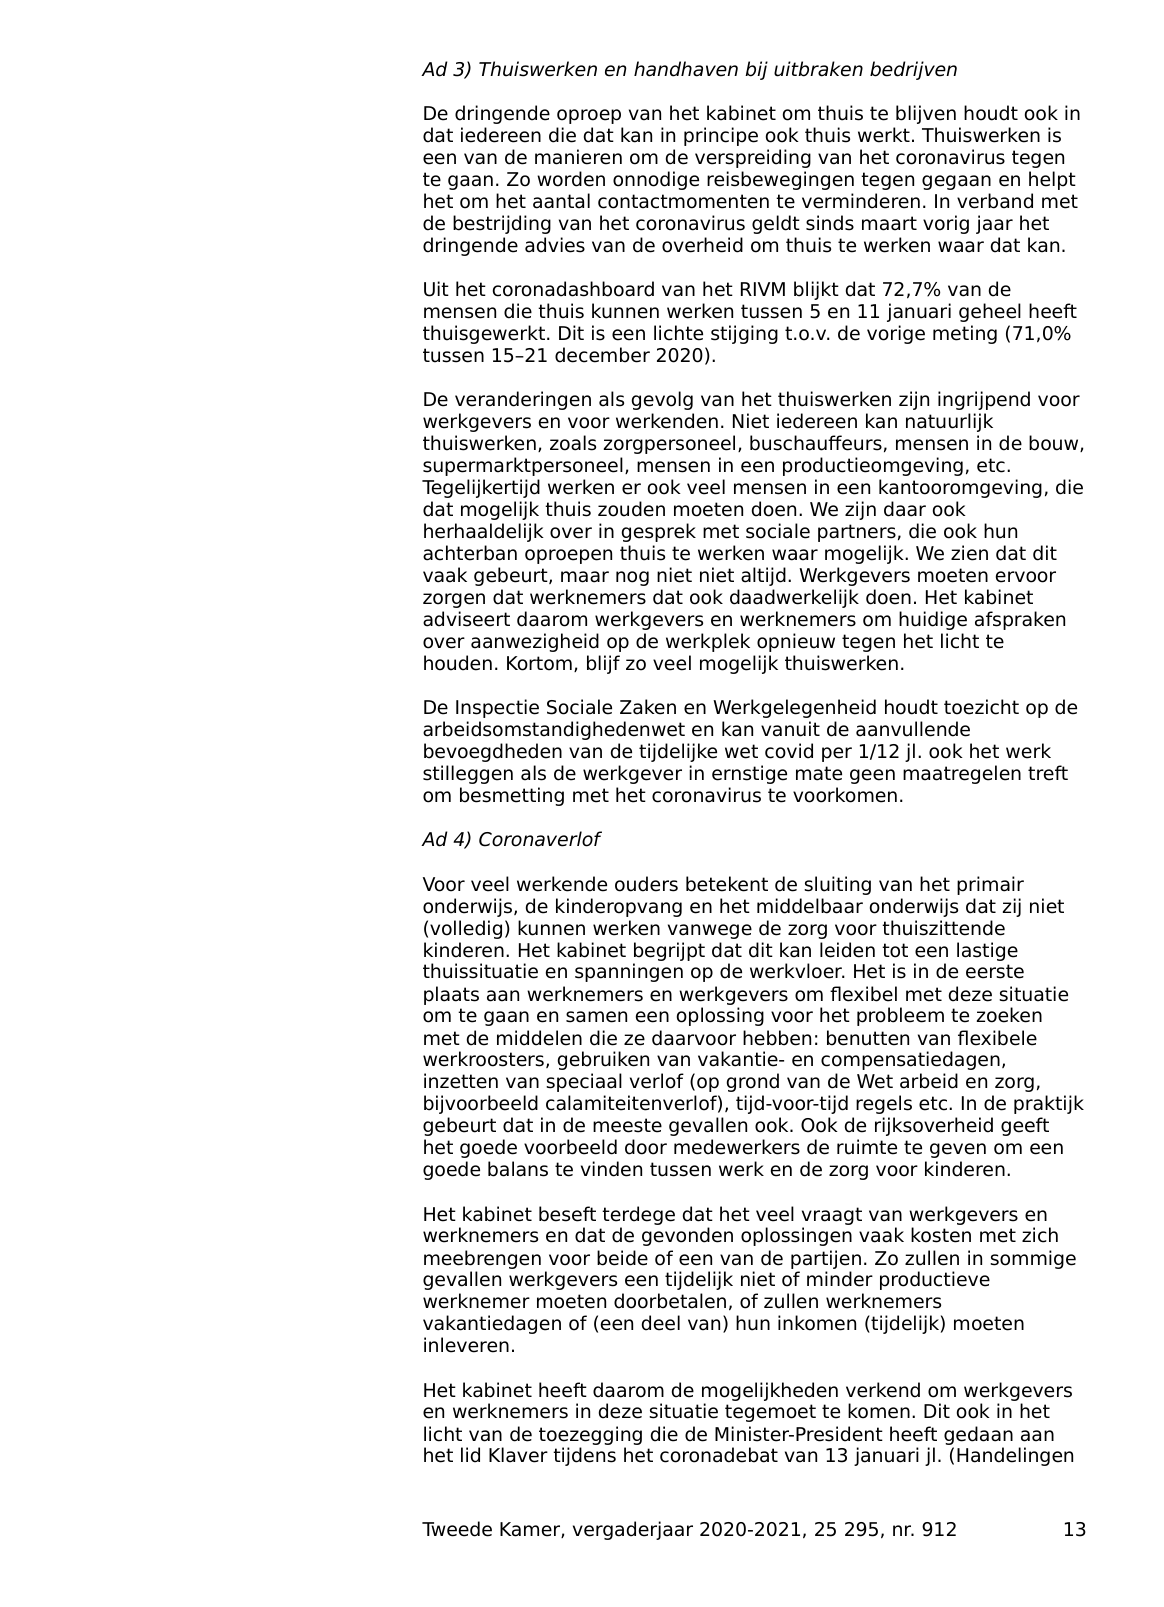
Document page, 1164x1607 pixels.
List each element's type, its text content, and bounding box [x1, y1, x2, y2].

text De veranderingen als gevolg van het thuiswerken zijn ingrijpend voor werkgevers en voor werkenden. Niet iedereen kan natuurlijk thuiswerken, zoals zorgpersoneel, buschauffeurs, mensen in de bouw, supermarktpersoneel, mensen in een productieomgeving, etc. Tegelijkertijd werken er ook veel mensen in een kantooromgeving, die dat mogelijk thuis zouden moeten doen. We zijn daar ook herhaaldelijk over in gesprek met sociale partners, die ook hun achterban oproepen thuis te werken waar mogelijk. We zien dat dit vaak gebeurt, maar nog niet niet altijd. Werkgevers moeten ervoor zorgen dat werknemers dat ook daadwerkelijk doen. Het kabinet adviseert daarom werkgevers en werknemers om huidige afspraken over aanwezigheid op de werkplek opnieuw tegen het licht te houden. Kortom, blijf zo veel mogelijk thuiswerken. [422, 389, 1087, 675]
subtitle Ad 4) Coronaverlof [422, 829, 1087, 851]
text De Inspectie Sociale Zaken en Werkgelegenheid houdt toezicht op de arbeidsomstandighedenwet en kan vanuit de aanvullende bevoegdheden van de tijdelijke wet covid per 1/12 jl. ook het werk stilleggen als de werkgever in ernstige mate geen maatregelen treft om besmetting met het coronavirus te voorkomen. [422, 697, 1087, 807]
subtitle Ad 3) Thuiswerken en handhaven bij uitbraken bedrijven [422, 59, 1087, 81]
text Voor veel werkende ouders betekent de sluiting van het primair onderwijs, de kinderopvang en het middelbaar onderwijs dat zij niet (volledig) kunnen werken vanwege de zorg voor thuiszittende kinderen. Het kabinet begrijpt dat dit kan leiden tot een lastige thuissituatie en spanningen op de werkvloer. Het is in de eerste plaats aan werknemers en werkgevers om flexibel met deze situatie om te gaan en samen een oplossing voor het probleem te zoeken met de middelen die ze daarvoor hebben: benutten van flexibele werkroosters, gebruiken van vakantie- en compensatiedagen, inzetten van speciaal verlof (op grond van de Wet arbeid en zorg, bijvoorbeeld calamiteitenverlof), tijd-voor-tijd regels etc. In de praktijk gebeurt dat in de meeste gevallen ook. Ook de rijksoverheid geeft het goede voorbeeld door medewerkers de ruimte te geven om een goede balans te vinden tussen werk en de zorg voor kinderen. [422, 873, 1087, 1181]
text Het kabinet beseft terdege dat het veel vraagt van werkgevers en werknemers en dat de gevonden oplossingen vaak kosten met zich meebrengen voor beide of een van de partijen. Zo zullen in sommige gevallen werkgevers een tijdelijk niet of minder productieve werknemer moeten doorbetalen, of zullen werknemers vakantiedagen of (een deel van) hun inkomen (tijdelijk) moeten inleveren. [422, 1203, 1087, 1357]
text De dringende oproep van het kabinet om thuis te blijven houdt ook in dat iedereen die dat kan in principe ook thuis werkt. Thuiswerken is een van de manieren om de verspreiding van het coronavirus tegen te gaan. Zo worden onnodige reisbewegingen tegen gegaan en helpt het om het aantal contactmomenten te verminderen. In verband met de bestrijding van het coronavirus geldt sinds maart vorig jaar het dringende advies van de overheid om thuis te werken waar dat kan. [422, 103, 1087, 257]
text Het kabinet heeft daarom de mogelijkheden verkend om werkgevers en werknemers in deze situatie tegemoet te komen. Dit ook in het licht van de toezegging die de Minister-President heeft gedaan aan het lid Klaver tijdens het coronadebat van 13 januari jl. (Handelingen [422, 1379, 1087, 1467]
text Uit het coronadashboard van het RIVM blijkt dat 72,7% van de mensen die thuis kunnen werken tussen 5 en 11 januari geheel heeft thuisgewerkt. Dit is een lichte stijging t.o.v. de vorige meting (71,0% tussen 15–21 december 2020). [422, 279, 1087, 367]
